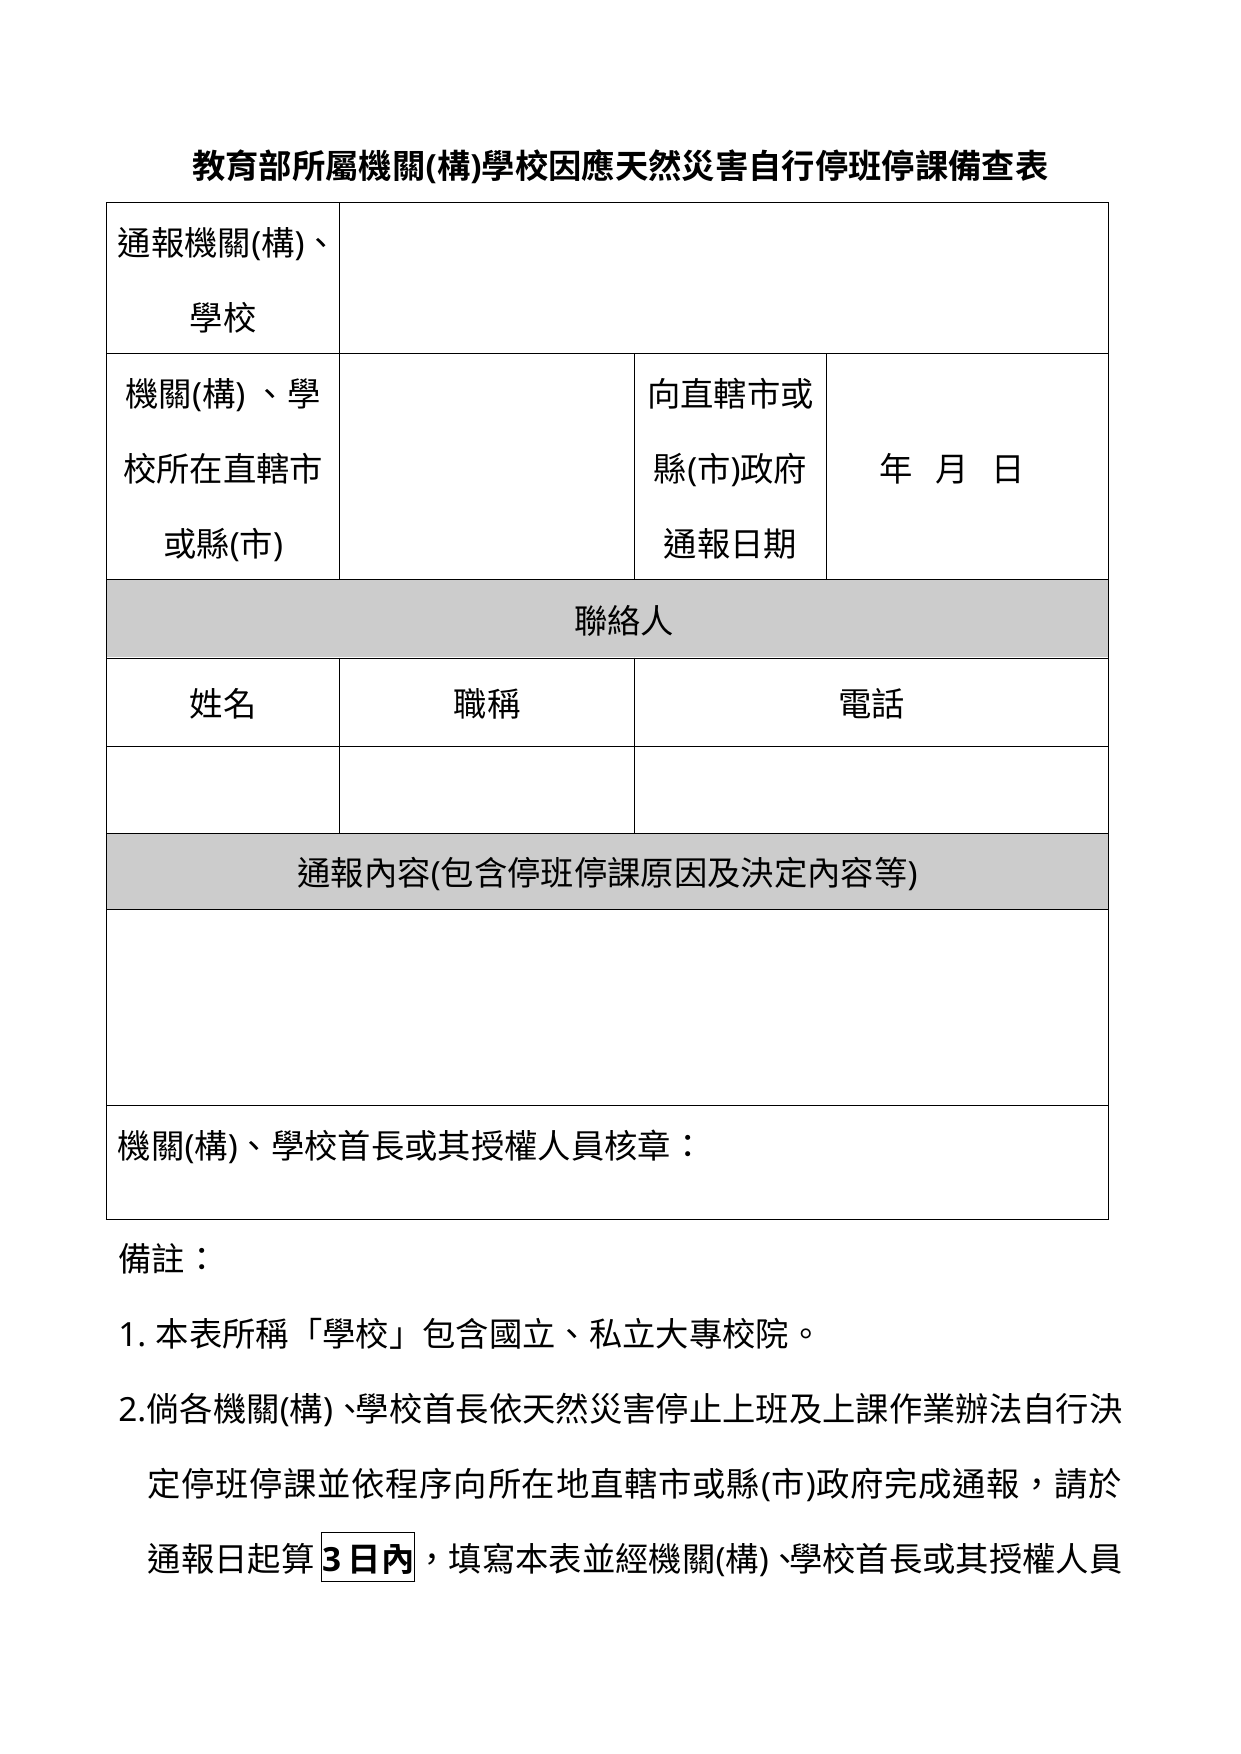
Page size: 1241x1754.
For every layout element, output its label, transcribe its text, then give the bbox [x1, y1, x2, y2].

table_cell [107, 747, 339, 833]
table_cell [340, 354, 634, 579]
table_cell 機關(構) 、學校所在直轄市或縣(市) [107, 354, 339, 579]
text 2.倘各機關(構)、學校首長依天然災害停止上班及上課作業辦法自行決定停班停課並依程序向所在地直轄市或縣(市)政府完成通報，請於通報日起算3日內，填寫本表並經機關(構)、學校首長或其授權人員 [118, 1370, 1122, 1595]
table_cell 年 月 日 [827, 354, 1108, 579]
table_cell 向直轄市或縣(市)政府通報日期 [635, 354, 826, 579]
table_cell [107, 910, 1108, 1105]
text 教育部所屬機關(構)學校因應天然災害自行停班停課備查表 [118, 127, 1122, 202]
table_header [340, 203, 1108, 353]
table_header 通報機關(構)、學校 [107, 203, 339, 353]
text 備註： [118, 1220, 1122, 1295]
table_cell 職稱 [340, 659, 634, 746]
list 本表所稱「學校」包含國立、私立大專校院。 [118, 1295, 1122, 1370]
table_cell 聯絡人 [107, 580, 1108, 657]
table_cell [340, 747, 634, 833]
table_cell 姓名 [107, 659, 339, 746]
table_cell 電話 [635, 659, 1108, 746]
table_cell [635, 747, 1108, 833]
table_cell 通報內容(包含停班停課原因及決定內容等) [107, 834, 1108, 909]
table_cell 機關(構)、學校首長或其授權人員核章： [107, 1106, 1108, 1219]
